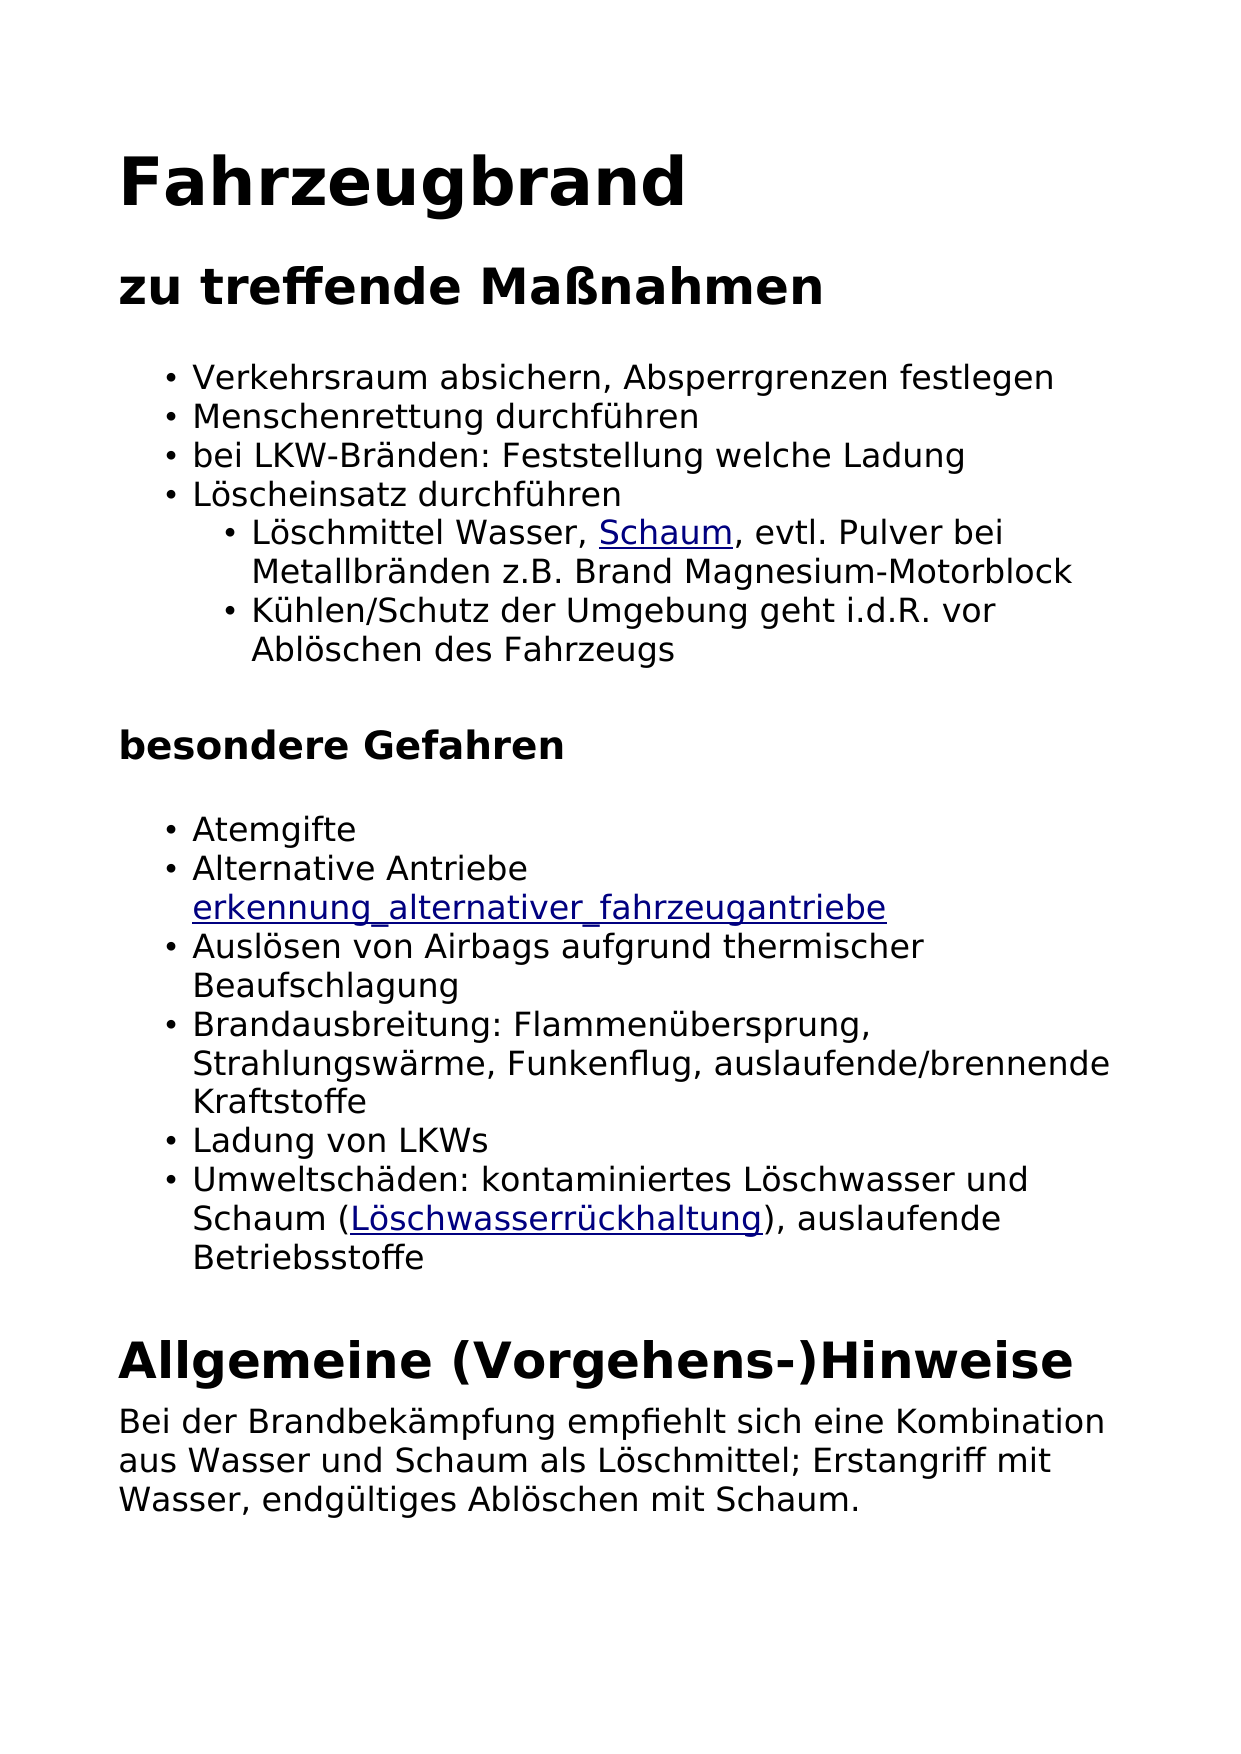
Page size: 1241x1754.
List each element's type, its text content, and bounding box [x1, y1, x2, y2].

list Alternative Antriebe erkennung_alternativer_fahrzeugantriebe [177, 850, 1122, 927]
list Atemgifte [177, 811, 1122, 850]
text Bei der Brandbekämpfung empfiehlt sich eine Kombination aus Wasser und Schaum als Löschmittel; Erstangriff mit Wasser, endgültiges Ablöschen mit Schaum. [118, 1402, 1122, 1519]
list Menschenrettung durchführen [177, 397, 1122, 436]
list Auslösen von Airbags aufgrund thermischer Beaufschlagung [177, 927, 1122, 1005]
list Kühlen/Schutz der Umgebung geht i.d.R. vor Ablöschen des Fahrzeugs [236, 592, 1122, 669]
subtitle besondere Gefahren [118, 724, 1122, 769]
list Brandausbreitung: Flammenübersprung, Strahlungswärme, Funkenflug, auslaufende/brennende Kraftstoffe [177, 1005, 1122, 1122]
subtitle Fahrzeugbrand [118, 143, 1122, 221]
list bei LKW-Bränden: Feststellung welche Ladung [177, 436, 1122, 475]
list Löscheinsatz durchführen [177, 475, 1122, 514]
list Löschmittel Wasser, Schaum, evtl. Pulver bei Metallbränden z.B. Brand Magnesium-Motorblock [236, 514, 1122, 592]
subtitle Allgemeine (Vorgehens-)Hinweise [118, 1332, 1122, 1390]
list Verkehrsraum absichern, Absperrgrenzen festlegen [177, 358, 1122, 397]
list Ladung von LKWs [177, 1122, 1122, 1161]
subtitle zu treffende Maßnahmen [118, 258, 1122, 316]
list Umweltschäden: kontaminiertes Löschwasser und Schaum (Löschwasserrückhaltung), auslaufende Betriebsstoffe [177, 1161, 1122, 1277]
